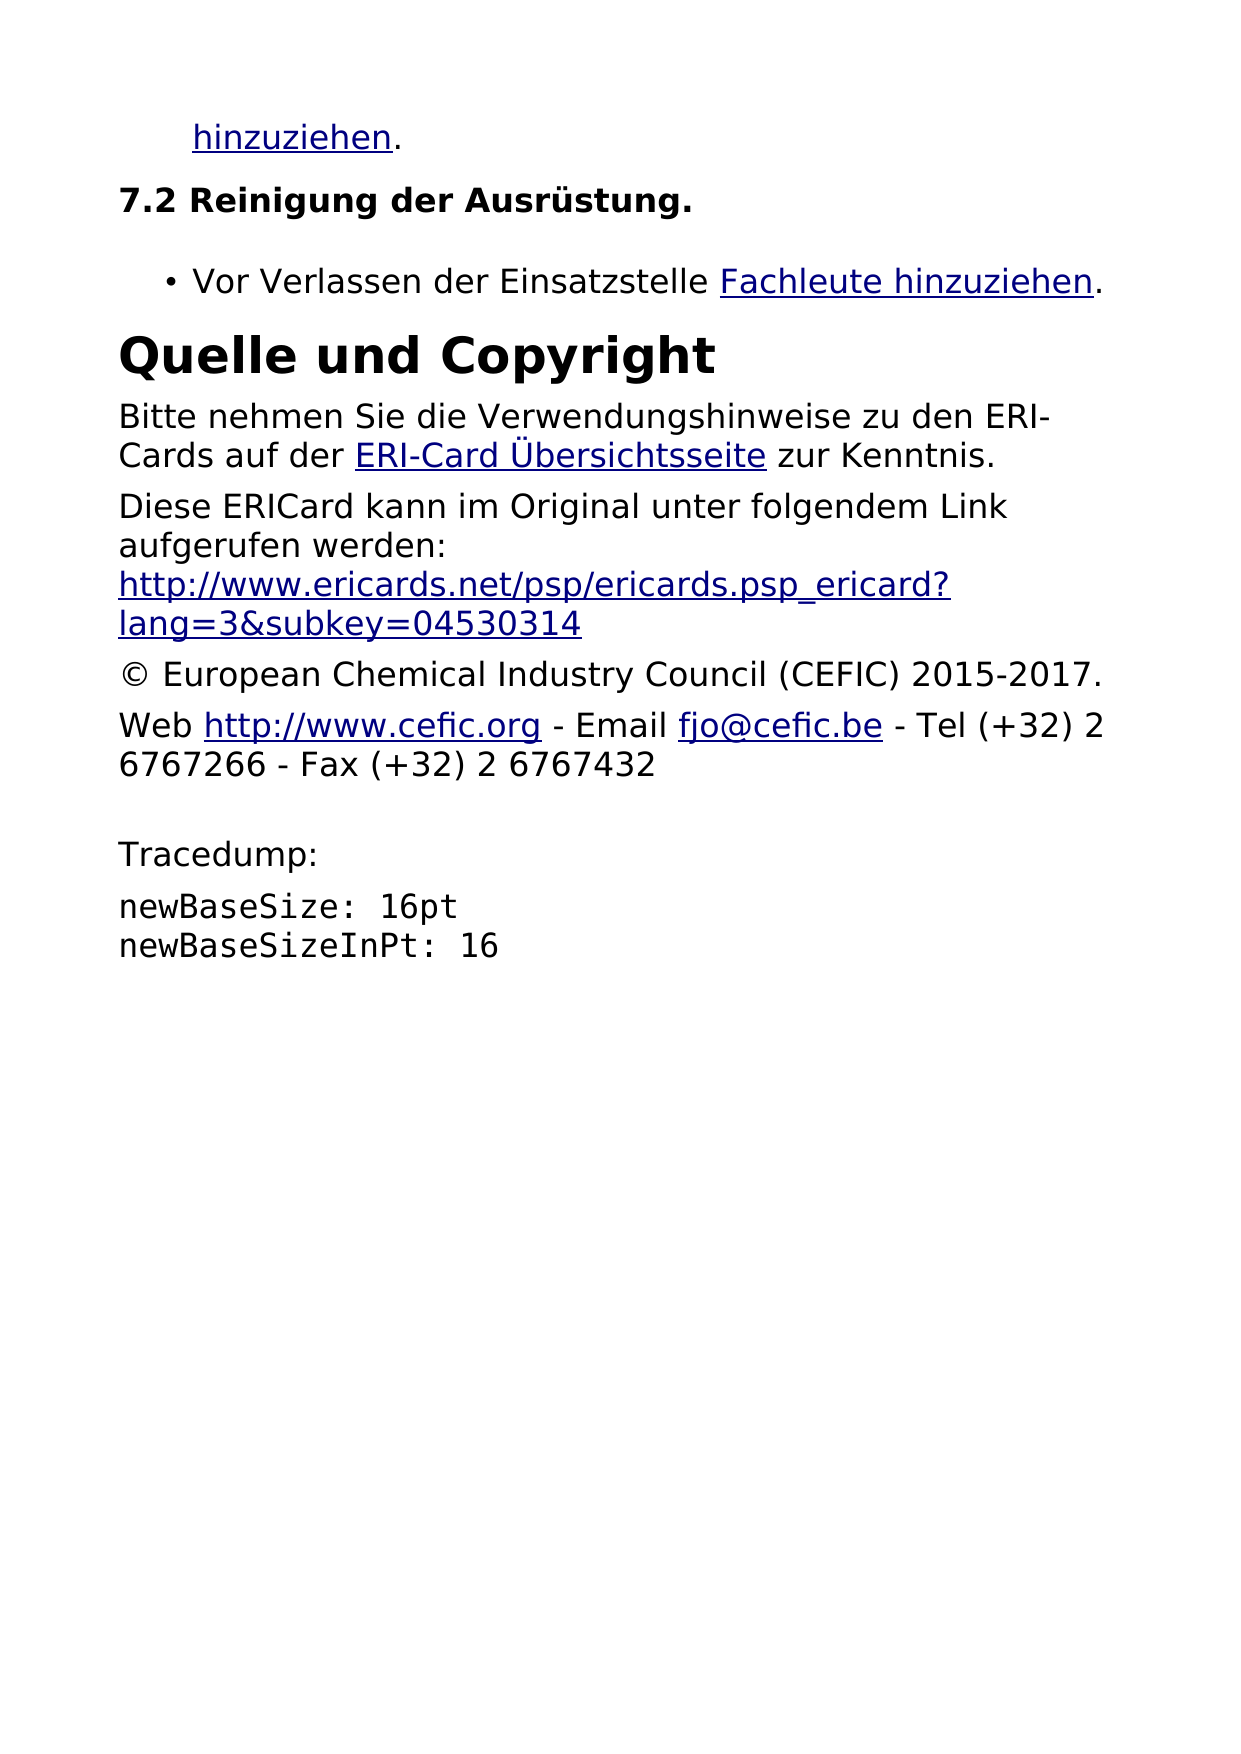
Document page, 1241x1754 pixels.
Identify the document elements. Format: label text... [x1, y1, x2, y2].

text Diese ERICard kann im Original unter folgendem Link aufgerufen werden: http://www.ericards.net/psp/ericards.psp_ericard?lang=3&subkey=04530314 [118, 488, 1122, 643]
text Bitte nehmen Sie die Verwendungshinweise zu den ERI-Cards auf der ERI-Card Übersichtsseite zur Kenntnis. [118, 397, 1122, 475]
subtitle Quelle und Copyright [118, 327, 1122, 385]
text © European Chemical Industry Council (CEFIC) 2015-2017. [118, 656, 1122, 694]
text Tracedump: [118, 797, 1122, 875]
list Vor Verlassen der Einsatzstelle Fachleute hinzuziehen. [177, 263, 1122, 302]
list hinzuziehen. [177, 118, 1122, 157]
text Web http://www.cefic.org - Email fjo@cefic.be - Tel (+32) 2 6767266 - Fax (+32) 2 6767432 [118, 707, 1122, 784]
text newBaseSize: 16pt newBaseSizeInPt: 16 [118, 887, 1122, 965]
subtitle 7.2 Reinigung der Ausrüstung. [118, 182, 1122, 221]
